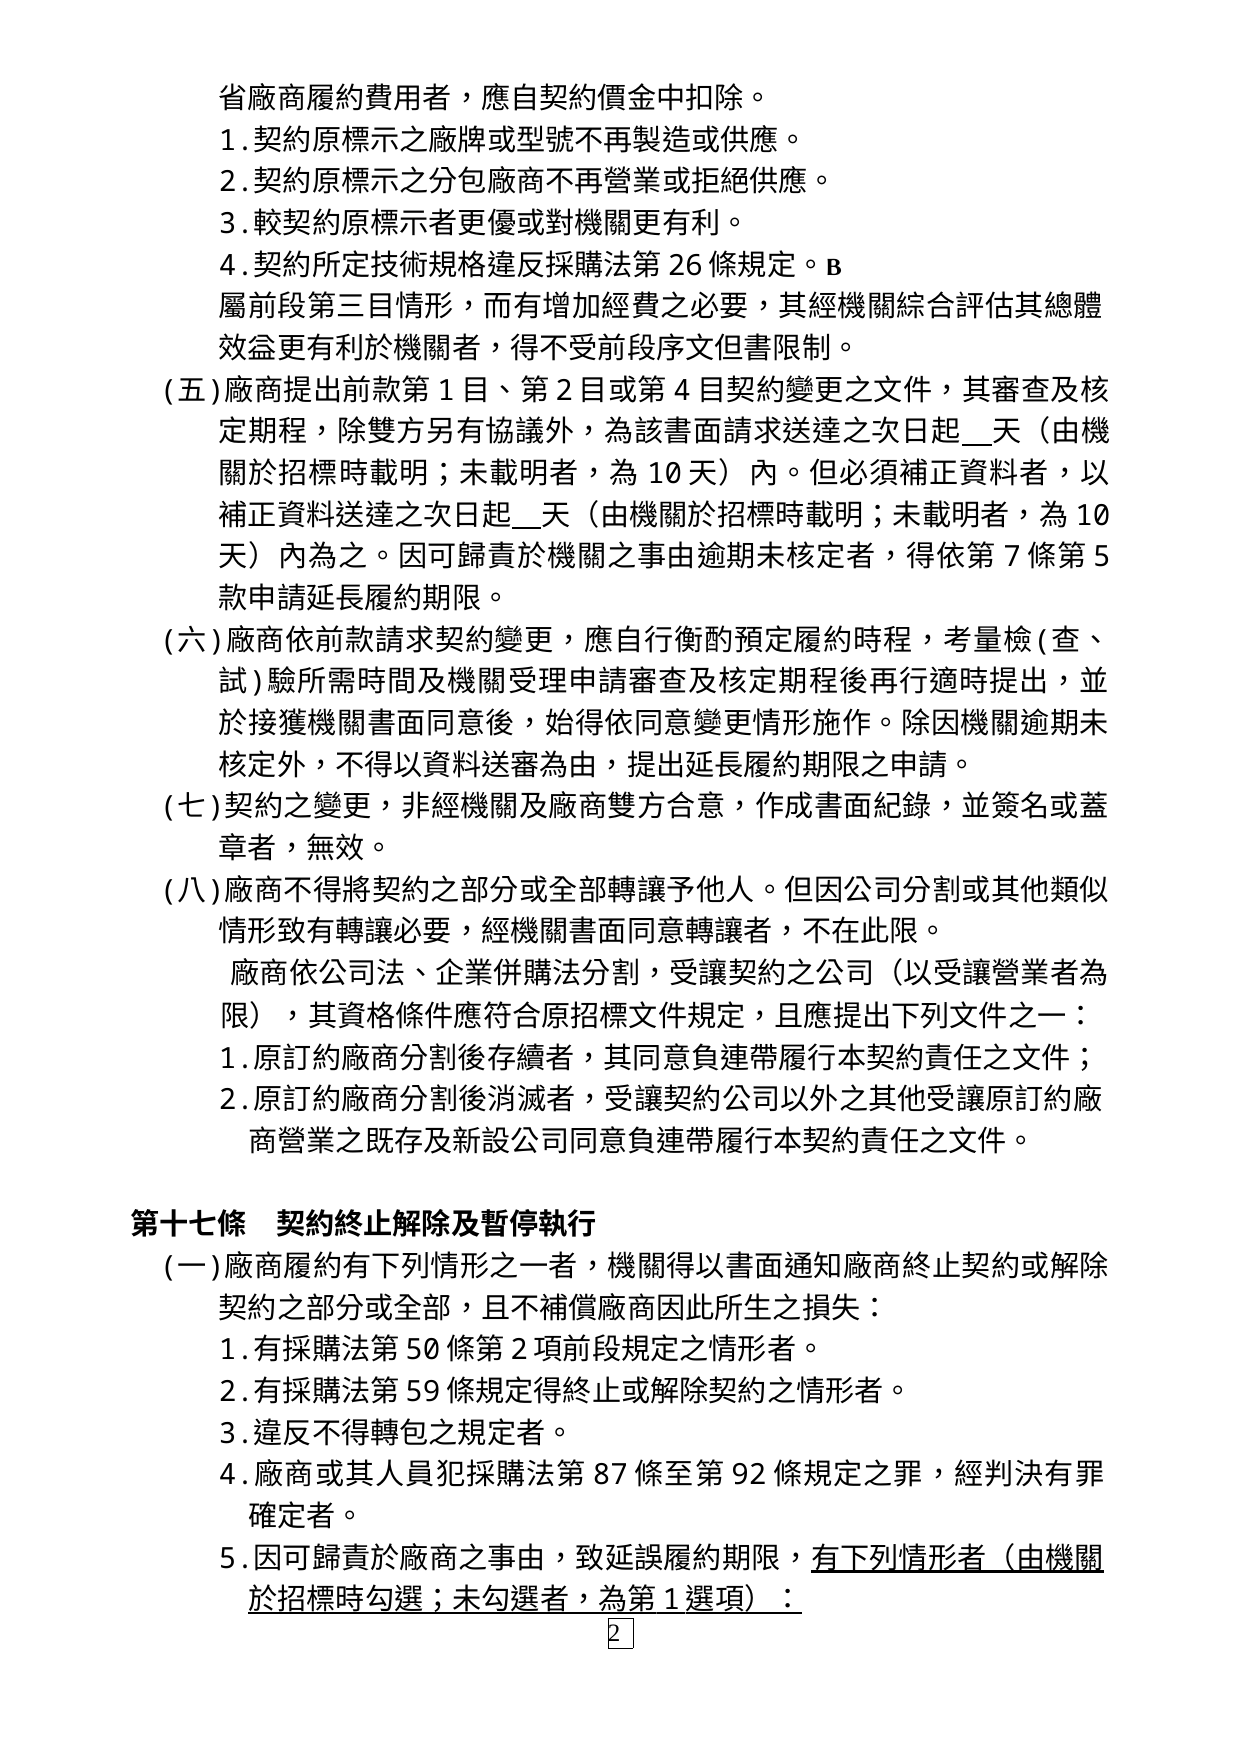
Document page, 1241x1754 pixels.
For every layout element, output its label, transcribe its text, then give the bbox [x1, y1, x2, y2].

text 廠商依公司法、企業併購法分割，受讓契約之公司（以受讓營業者為限），其資格條件應符合原招標文件規定，且應提出下列文件之一： [159, 950, 1110, 1035]
text 2.有採購法第59條規定得終止或解除契約之情形者。 [218, 1368, 1104, 1410]
text 5.因可歸責於廠商之事由，致延誤履約期限，有下列情形者（由機關於招標時勾選；未勾選者，為第1選項）： [218, 1535, 1104, 1618]
text 4.廠商或其人員犯採購法第87條至第92條規定之罪，經判決有罪確定者。 [218, 1451, 1104, 1535]
text 2.契約原標示之分包廠商不再營業或拒絕供應。 [218, 158, 1104, 200]
text 1.有採購法第50條第2項前段規定之情形者。 [218, 1326, 1104, 1368]
text (一)廠商履約有下列情形之一者，機關得以書面通知廠商終止契約或解除契約之部分或全部，且不補償廠商因此所生之損失： [159, 1243, 1110, 1326]
text 3.違反不得轉包之規定者。 [218, 1410, 1104, 1451]
text (八)廠商不得將契約之部分或全部轉讓予他人。但因公司分割或其他類似情形致有轉讓必要，經機關書面同意轉讓者，不在此限。 [159, 867, 1110, 950]
text 3.較契約原標示者更優或對機關更有利。 [218, 200, 1104, 242]
text (五)廠商提出前款第1目、第2目或第4目契約變更之文件，其審查及核定期程，除雙方另有協議外，為該書面請求送達之次日起 天（由機關於招標時載明；未載明者，為10天）內。但必須補正資料者，以補正資料送達之次日起 天（由機關於招標時載明；未載明者，為10天）內為之。因可歸責於機關之事由逾期未核定者，得依第7條第5款申請延長履約期限。 [159, 367, 1110, 617]
text 屬前段第三目情形，而有增加經費之必要，其經機關綜合評估其總體效益更有利於機關者，得不受前段序文但書限制。 [218, 283, 1104, 367]
text (四)契約約定之採購標的，其有下列情形之一者，廠商得敘明理由，檢附規格、功能、效益及價格比較表，徵得機關書面同意後，以其他規格、功能及效益相同或較優者代之。但不得據以增加契約價金。其因而減省廠商履約費用者，應自契約價金中扣除。 [159, 75, 1110, 117]
text 2.原訂約廠商分割後消滅者，受讓契約公司以外之其他受讓原訂約廠商營業之既存及新設公司同意負連帶履行本契約責任之文件。 [218, 1076, 1104, 1160]
text 1.原訂約廠商分割後存續者，其同意負連帶履行本契約責任之文件； [218, 1035, 1104, 1076]
text 4.契約所定技術規格違反採購法第26條規定。 [218, 242, 1104, 283]
text (七)契約之變更，非經機關及廠商雙方合意，作成書面紀錄，並簽名或蓋章者，無效。 [159, 783, 1110, 867]
text (六)廠商依前款請求契約變更，應自行衡酌預定履約時程，考量檢(查、試)驗所需時間及機關受理申請審查及核定期程後再行適時提出，並於接獲機關書面同意後，始得依同意變更情形施作。除因機關逾期未核定外，不得以資料送審為由，提出延長履約期限之申請。 [159, 617, 1110, 783]
text 第十七條 契約終止解除及暫停執行 [130, 1201, 1110, 1243]
text 1.契約原標示之廠牌或型號不再製造或供應。 [218, 117, 1104, 158]
